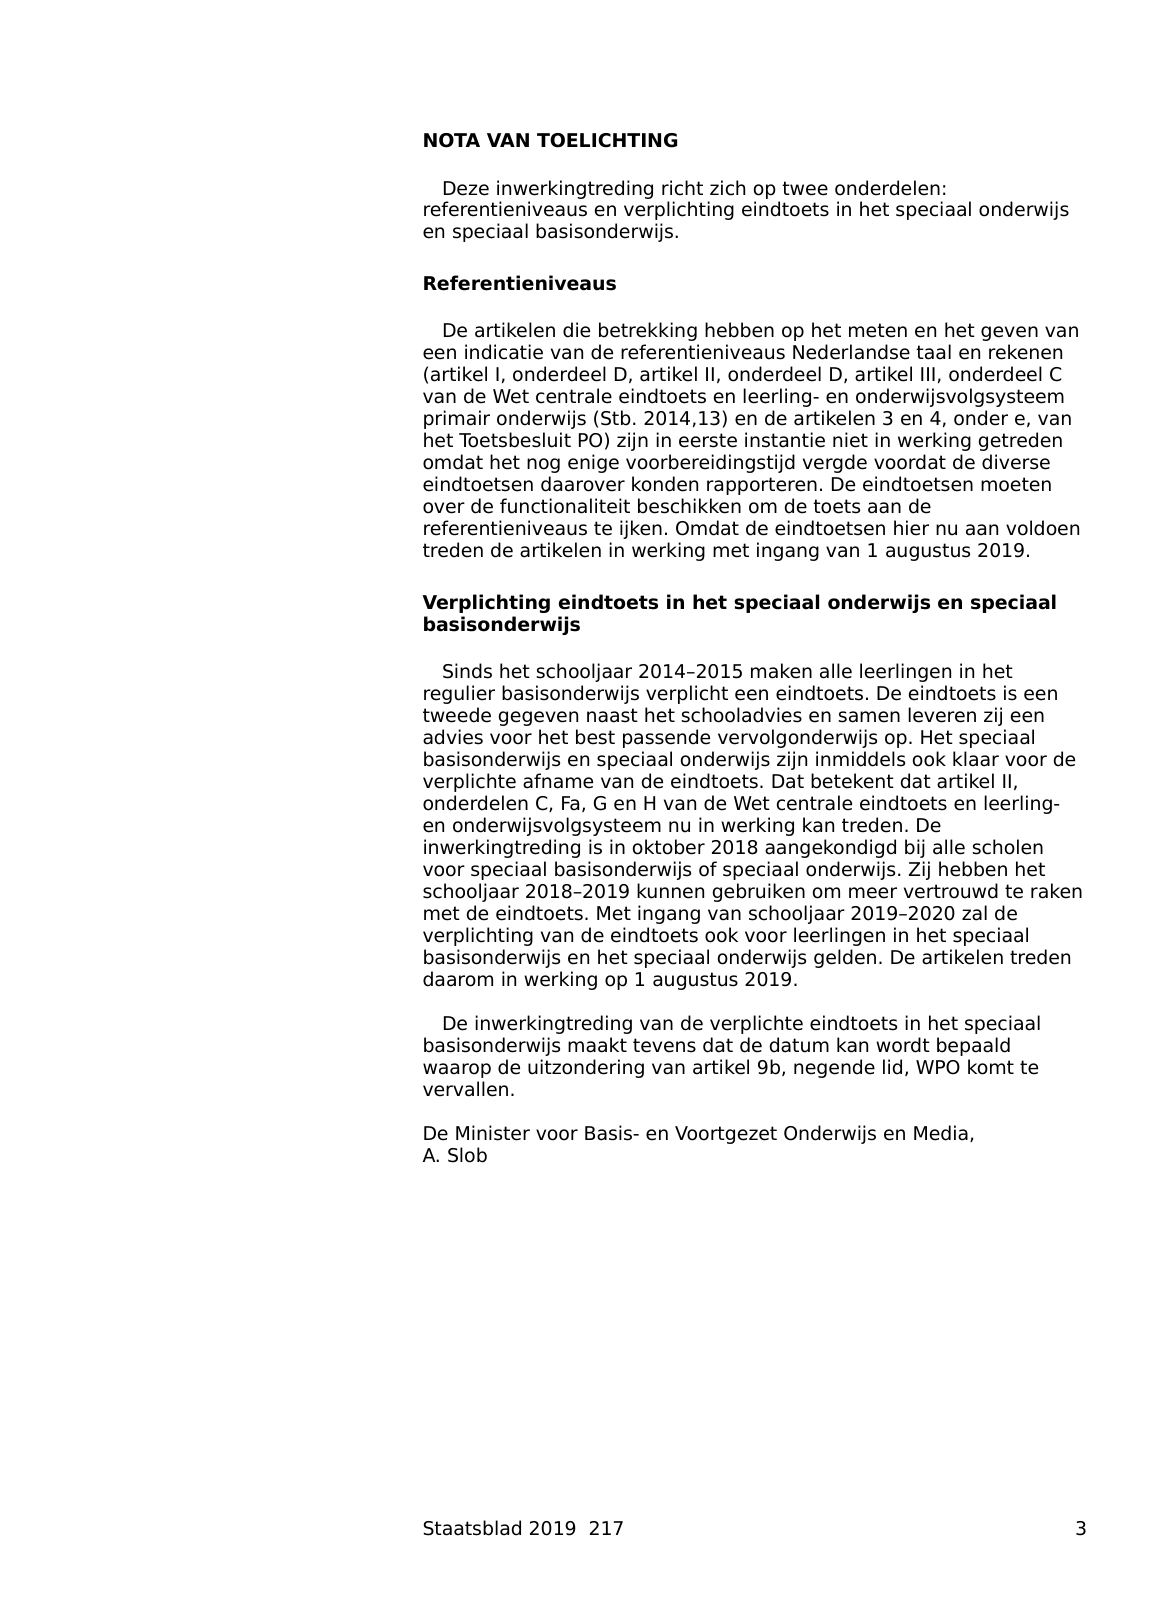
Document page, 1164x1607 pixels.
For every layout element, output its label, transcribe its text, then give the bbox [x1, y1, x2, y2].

text Sinds het schooljaar 2014–2015 maken alle leerlingen in het regulier basisonderwijs verplicht een eindtoets. De eindtoets is een tweede gegeven naast het schooladvies en samen leveren zij een advies voor het best passende vervolgonderwijs op. Het speciaal basisonderwijs en speciaal onderwijs zijn inmiddels ook klaar voor de verplichte afname van de eindtoets. Dat betekent dat artikel II, onderdelen C, Fa, G en H van de Wet centrale eindtoets en leerling- en onderwijsvolgsysteem nu in werking kan treden. De inwerkingtreding is in oktober 2018 aangekondigd bij alle scholen voor speciaal basisonderwijs of speciaal onderwijs. Zij hebben het schooljaar 2018–2019 kunnen gebruiken om meer vertrouwd te raken met de eindtoets. Met ingang van schooljaar 2019–2020 zal de verplichting van de eindtoets ook voor leerlingen in het speciaal basisonderwijs en het speciaal onderwijs gelden. De artikelen treden daarom in werking op 1 augustus 2019. [422, 661, 1087, 991]
text De inwerkingtreding van de verplichte eindtoets in het speciaal basisonderwijs maakt tevens dat de datum kan wordt bepaald waarop de uitzondering van artikel 9b, negende lid, WPO komt te vervallen. [422, 1013, 1087, 1101]
subtitle Referentieniveaus [422, 273, 1087, 295]
text De artikelen die betrekking hebben op het meten en het geven van een indicatie van de referentieniveaus Nederlandse taal en rekenen (artikel I, onderdeel D, artikel II, onderdeel D, artikel III, onderdeel C van de Wet centrale eindtoets en leerling- en onderwijsvolgsysteem primair onderwijs (Stb. 2014,13) en de artikelen 3 en 4, onder e, van het Toetsbesluit PO) zijn in eerste instantie niet in werking getreden omdat het nog enige voorbereidingstijd vergde voordat de diverse eindtoetsen daarover konden rapporteren. De eindtoetsen moeten over de functionaliteit beschikken om de toets aan de referentieniveaus te ijken. Omdat de eindtoetsen hier nu aan voldoen treden de artikelen in werking met ingang van 1 augustus 2019. [422, 320, 1087, 562]
text De Minister voor Basis- en Voortgezet Onderwijs en Media, A. Slob [422, 1123, 1087, 1167]
subtitle Verplichting eindtoets in het speciaal onderwijs en speciaal basisonderwijs [422, 592, 1087, 636]
text Deze inwerkingtreding richt zich op twee onderdelen: referentieniveaus en verplichting eindtoets in het speciaal onderwijs en speciaal basisonderwijs. [422, 177, 1087, 243]
subtitle NOTA VAN TOELICHTING [422, 130, 1087, 152]
